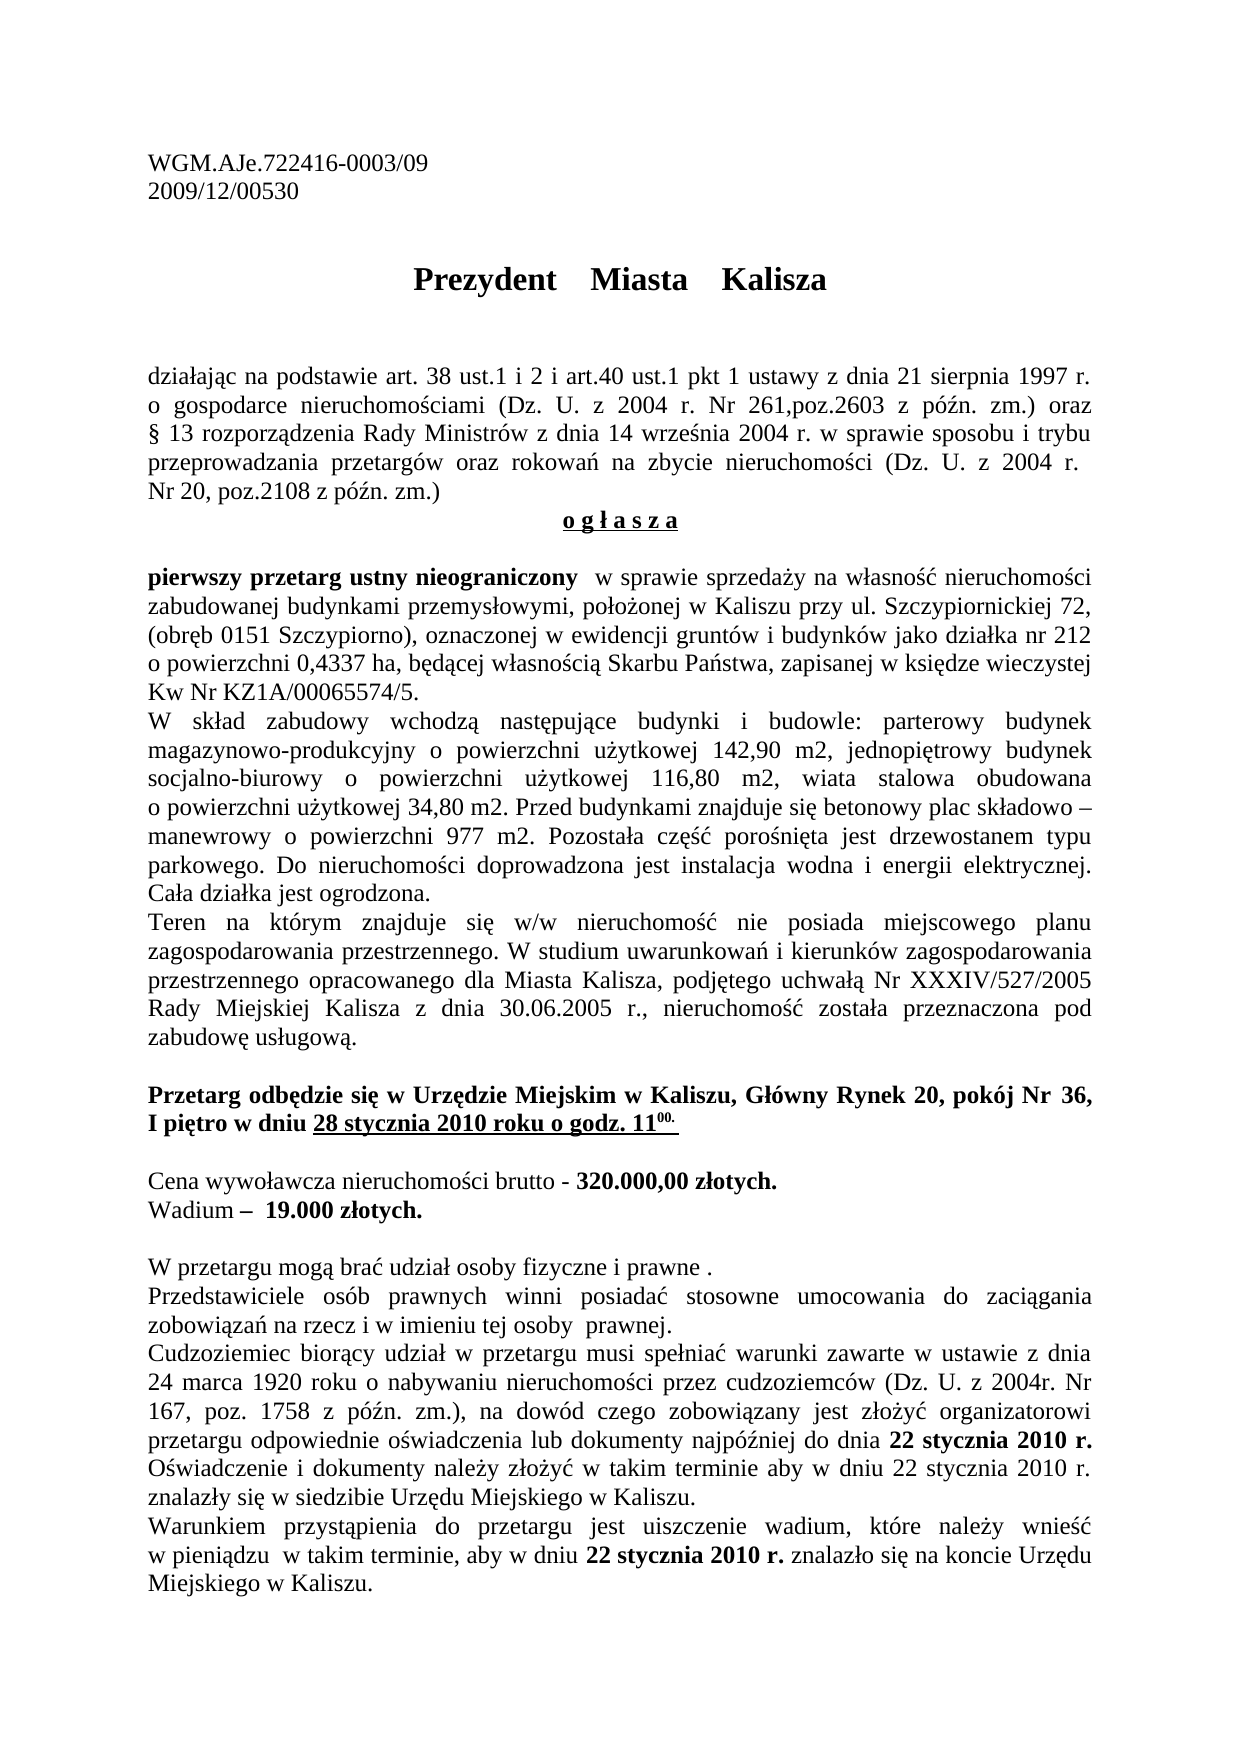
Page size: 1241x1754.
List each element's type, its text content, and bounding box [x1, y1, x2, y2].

text Przedstawiciele osób prawnych winni posiadać stosowne umocowania do zaciągania zobowiązań na rzecz i w imieniu tej osoby prawnej. [148, 1281, 1092, 1338]
text działając na podstawie art. 38 ust.1 i 2 i art.40 ust.1 pkt 1 ustawy z dnia 21 sierpnia 1997 r. o gospodarce nieruchomościami (Dz. U. z 2004 r. Nr 261,poz.2603 z późn. zm.) oraz § 13 rozporządzenia Rady Ministrów z dnia 14 września 2004 r. w sprawie sposobu i trybu przeprowadzania przetargów oraz rokowań na zbycie nieruchomości (Dz. U. z 2004 r. Nr 20, poz.2108 z późn. zm.) [148, 361, 1092, 505]
text 2009/12/00530 [148, 176, 1092, 205]
text W skład zabudowy wchodzą następujące budynki i budowle: parterowy budynek magazynowo-produkcyjny o powierzchni użytkowej 142,90 m2, jednopiętrowy budynek socjalno-biurowy o powierzchni użytkowej 116,80 m2, wiata stalowa obudowana o powierzchni użytkowej 34,80 m2. Przed budynkami znajduje się betonowy plac składowo – manewrowy o powierzchni 977 m2. Pozostała część porośnięta jest drzewostanem typu parkowego. Do nieruchomości doprowadzona jest instalacja wodna i energii elektrycznej. Cała działka jest ogrodzona. [148, 706, 1092, 907]
text W przetargu mogą brać udział osoby fizyczne i prawne . [148, 1252, 1092, 1281]
text Przetarg odbędzie się w Urzędzie Miejskim w Kaliszu, Główny Rynek 20, pokój Nr 36, I piętro w dniu 28 stycznia 2010 roku o godz. 1100. [148, 1080, 1092, 1137]
text Cudzoziemiec biorący udział w przetargu musi spełniać warunki zawarte w ustawie z dnia 24 marca 1920 roku o nabywaniu nieruchomości przez cudzoziemców (Dz. U. z 2004r. Nr 167, poz. 1758 z późn. zm.), na dowód czego zobowiązany jest złożyć organizatorowi przetargu odpowiednie oświadczenia lub dokumenty najpóźniej do dnia 22 stycznia 2010 r. Oświadczenie i dokumenty należy złożyć w takim terminie aby w dniu 22 stycznia 2010 r. znalazły się w siedzibie Urzędu Miejskiego w Kaliszu. [148, 1338, 1092, 1511]
text Wadium – 19.000 złotych. [148, 1195, 1092, 1223]
text WGM.AJe.722416-0003/09 [148, 148, 1092, 176]
text Cena wywoławcza nieruchomości brutto - 320.000,00 złotych. [148, 1166, 1092, 1195]
text Warunkiem przystąpienia do przetargu jest uiszczenie wadium, które należy wnieść w pieniądzu w takim terminie, aby w dniu 22 stycznia 2010 r. znalazło się na koncie Urzędu Miejskiego w Kaliszu. [148, 1511, 1092, 1597]
text Teren na którym znajduje się w/w nieruchomość nie posiada miejscowego planu zagospodarowania przestrzennego. W studium uwarunkowań i kierunków zagospodarowania przestrzennego opracowanego dla Miasta Kalisza, podjętego uchwałą Nr XXXIV/527/2005 Rady Miejskiej Kalisza z dnia 30.06.2005 r., nieruchomość została przeznaczona pod zabudowę usługową. [148, 907, 1092, 1051]
text pierwszy przetarg ustny nieograniczony w sprawie sprzedaży na własność nieruchomości zabudowanej budynkami przemysłowymi, położonej w Kaliszu przy ul. Szczypiornickiej 72, (obręb 0151 Szczypiorno), oznaczonej w ewidencji gruntów i budynków jako działka nr 212 o powierzchni 0,4337 ha, będącej własnością Skarbu Państwa, zapisanej w księdze wieczystej Kw Nr KZ1A/00065574/5. [148, 562, 1092, 706]
text o g ł a s z a [148, 505, 1092, 533]
title Prezydent Miasta Kalisza [148, 259, 1092, 297]
